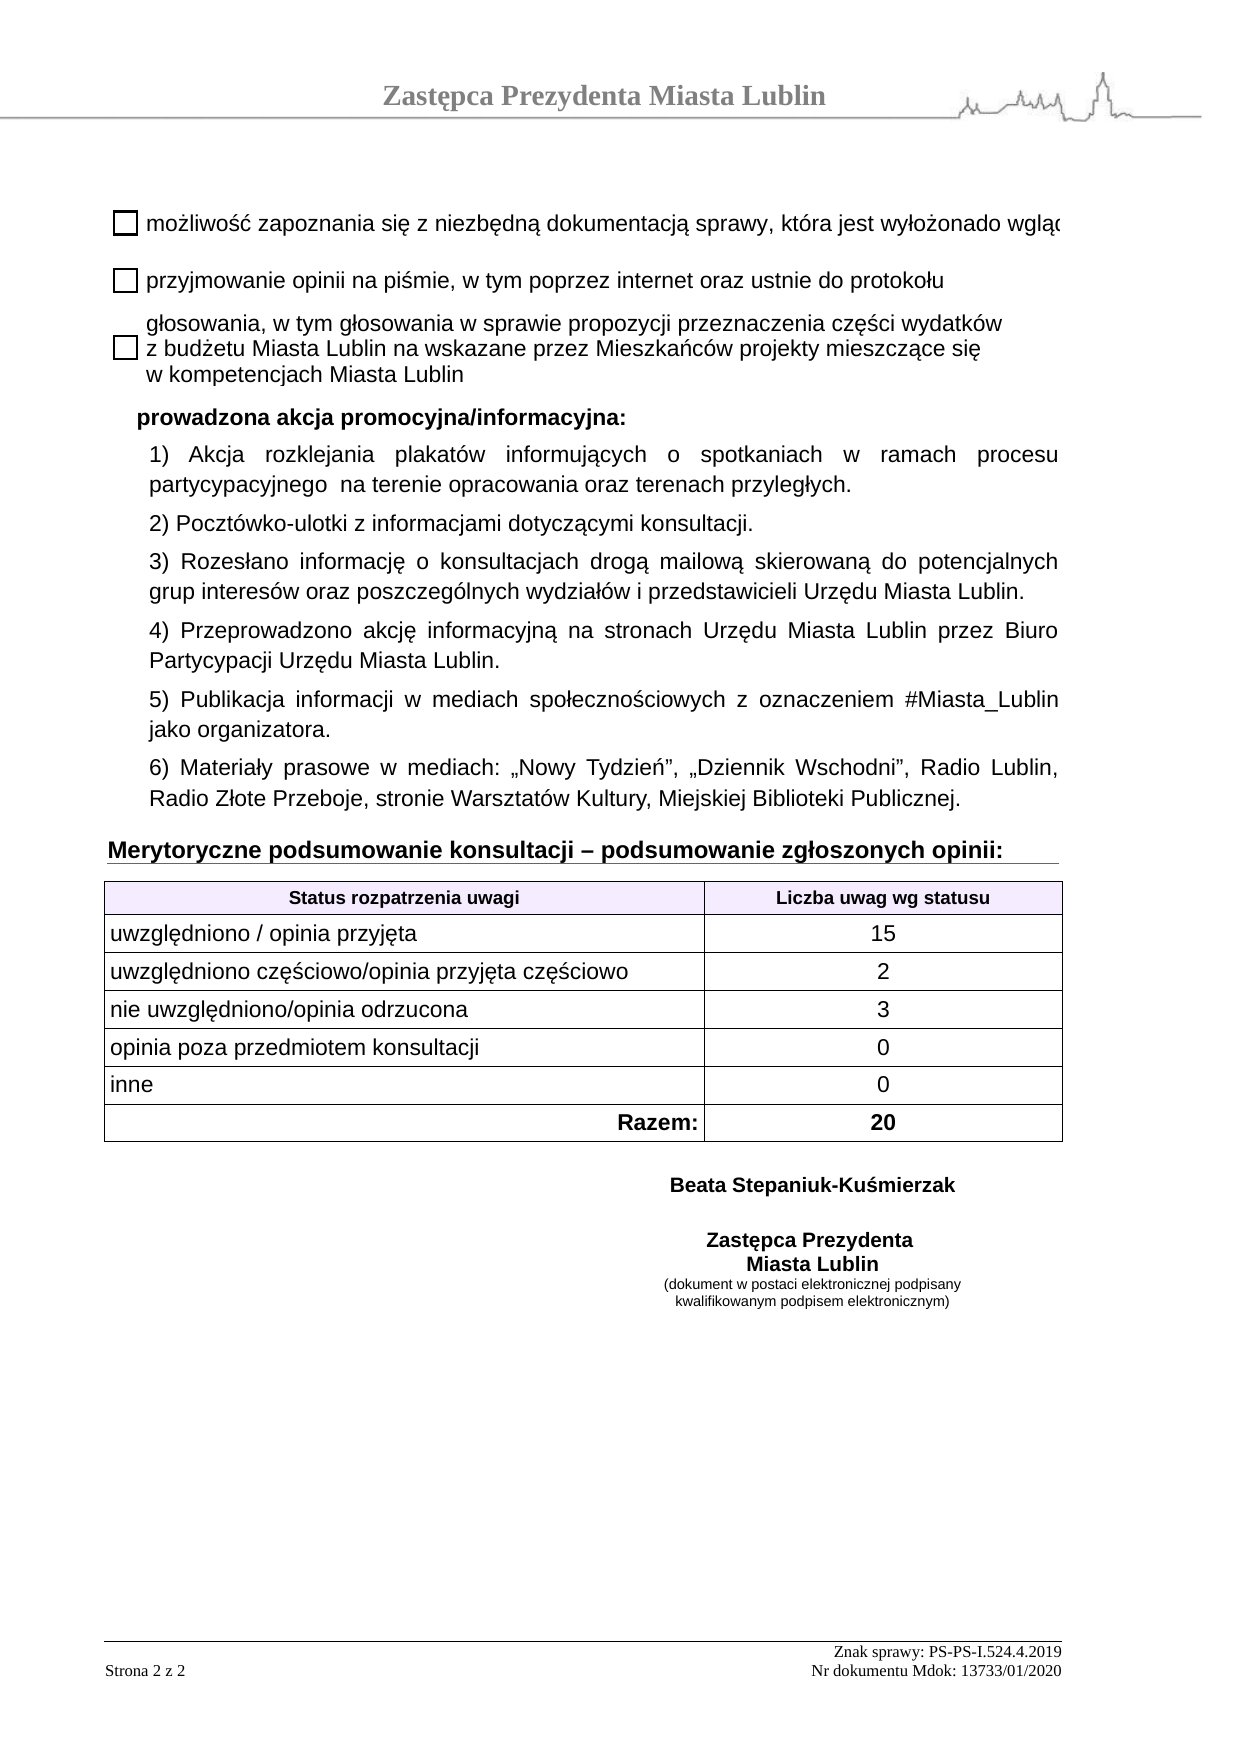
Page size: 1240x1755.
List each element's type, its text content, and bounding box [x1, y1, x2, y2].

text Zastępca Prezydenta Miasta Lublin [562, 1228, 1062, 1276]
table_cell prowadzona akcja promocyjna/informacyjna: [104, 393, 1062, 433]
table_cell 20 [705, 1105, 1062, 1141]
table_cell Razem: [105, 1105, 704, 1141]
table_cell 2 [705, 953, 1062, 990]
table_cell [104, 188, 1062, 392]
table_header Liczba uwag wg statusu [705, 882, 1062, 914]
picture [0, 72, 1204, 125]
table_cell 15 [705, 915, 1062, 952]
table_cell 0 [705, 1029, 1062, 1066]
table_header Status rozpatrzenia uwagi [105, 882, 704, 914]
table_cell uwzględniono częściowo/opinia przyjęta częściowo [105, 953, 704, 990]
table_cell 3 [705, 991, 1062, 1028]
table_cell nie uwzględniono/opinia odrzucona [105, 991, 704, 1028]
table_cell inne [105, 1067, 704, 1103]
table_cell opinia poza przedmiotem konsultacji [105, 1029, 704, 1066]
table_cell 1) Akcja rozklejania plakatów informujących o spotkaniach w ramach procesu partycypacyjnego na terenie opracowania oraz terenach przyległych. 2) Pocztówko-ulotki z informacjami dotyczącymi konsultacji. 3) Rozesłano informację o konsultacjach drogą mailową skierowaną do potencjalnych grup interesów oraz poszczególnych wydziałów i przedstawicieli Urzędu Miasta Lublin. 4) Przeprowadzono akcję informacyjną na stronach Urzędu Miasta Lublin przez Biuro Partycypacji Urzędu Miasta Lublin. 5) Publikacja informacji w mediach społecznościowych z oznaczeniem #Miasta_Lublin jako organizatora. 6) Materiały prasowe w mediach: „Nowy Tydzień”, „Dziennik Wschodni”, Radio Lublin, Radio Złote Przeboje, stronie Warsztatów Kultury, Miejskiej Biblioteki Publicznej. [104, 434, 1062, 818]
text Beata Stepaniuk-Kuśmierzak [562, 1173, 1062, 1197]
table_cell 0 [705, 1067, 1062, 1103]
table_cell Merytoryczne podsumowanie konsultacji – podsumowanie zgłoszonych opinii: [104, 818, 1062, 881]
text (dokument w postaci elektronicznej podpisany kwalifikowanym podpisem elektronicznym) [562, 1276, 1062, 1309]
table_cell uwzględniono / opinia przyjęta [105, 915, 704, 952]
